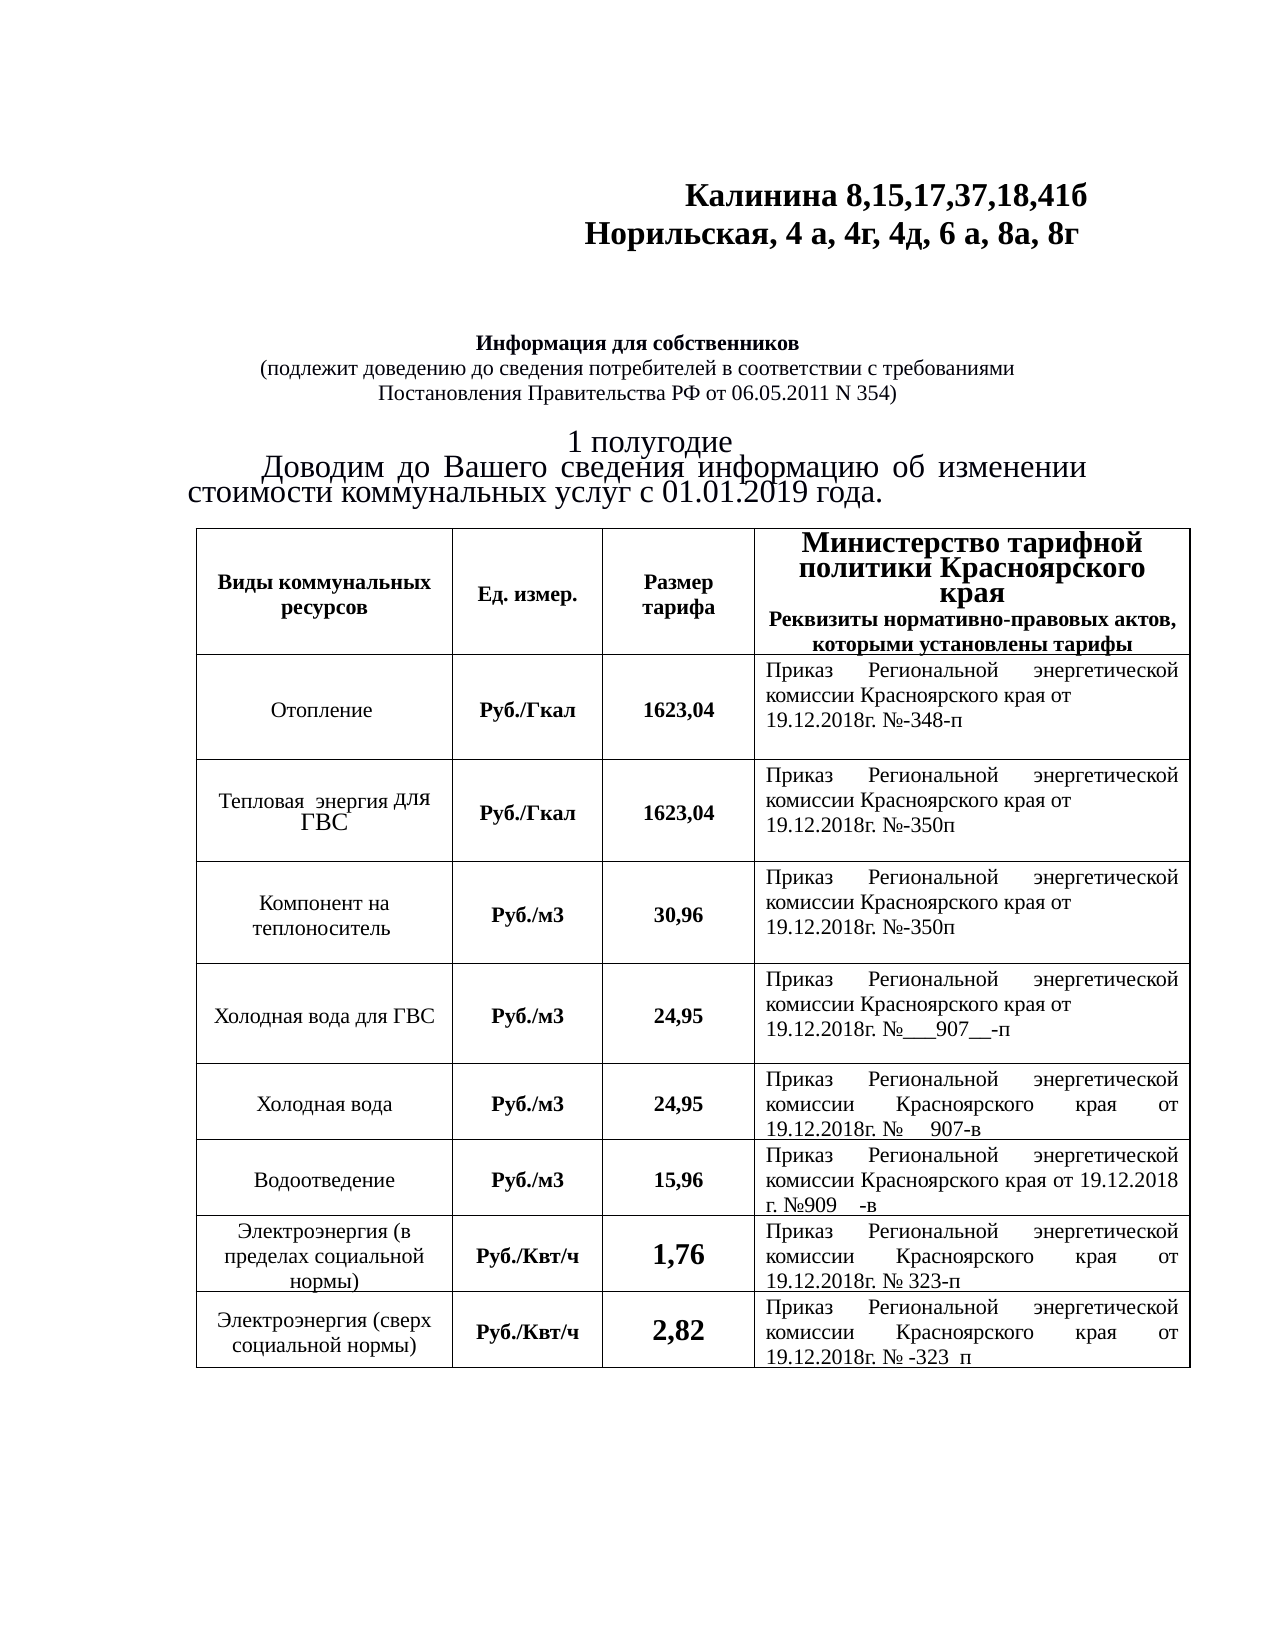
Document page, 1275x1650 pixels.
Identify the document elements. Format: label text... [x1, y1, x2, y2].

text 1 полугодие [187, 428, 1087, 453]
table_cell 15,96 [603, 1140, 754, 1215]
table_cell Электроэнергия (в пределах социальной нормы) [197, 1216, 452, 1291]
table_cell Приказ Региональной энергетической комиссии Красноярского края от 19.12.2018г. №-350п [755, 760, 1189, 861]
text Доводим до Вашего сведения информацию об изменении стоимости коммунальных услуг с 01.01.2019 года. [187, 453, 1087, 503]
text Калинина 8,15,17,37,18,41б [187, 175, 1087, 213]
table_cell Тепловая энергия для ГВС [197, 760, 452, 861]
table_header Виды коммунальных ресурсов [197, 529, 452, 654]
table_cell Руб./Гкал [453, 760, 602, 861]
table_cell 1623,04 [603, 655, 754, 759]
table_cell 30,96 [603, 862, 754, 963]
table_cell Приказ Региональной энергетической комиссии Красноярского края от 19.12.2018г. №-348-п [755, 655, 1189, 759]
table_cell Приказ Региональной энергетической комиссии Красноярского края от 19.12.2018г. №___907__-п [755, 964, 1189, 1063]
table_cell Руб./м3 [453, 964, 602, 1063]
table_cell Приказ Региональной энергетической комиссии Красноярского края от 19.12.2018 г. №909 -в [755, 1140, 1189, 1215]
table_cell Приказ Региональной энергетической комиссии Красноярского края от 19.12.2018г. №-350п [755, 862, 1189, 963]
table_cell Руб./м3 [453, 862, 602, 963]
table_header Министерство тарифной политики Красноярского края Реквизиты нормативно-правовых актов, которыми установлены тарифы [755, 529, 1189, 654]
table_cell 1,76 [603, 1216, 754, 1291]
table_cell Электроэнергия (сверх социальной нормы) [197, 1292, 452, 1367]
text Информация для собственников [187, 328, 1087, 353]
table_cell Приказ Региональной энергетической комиссии Красноярского края от 19.12.2018г. № 907-в [755, 1064, 1189, 1139]
table_header Размер тарифа [603, 529, 754, 654]
text Норильская, 4 а, 4г, 4д, 6 а, 8а, 8г [187, 213, 1087, 252]
table_cell Приказ Региональной энергетической комиссии Красноярского края от 19.12.2018г. № -323 п [755, 1292, 1189, 1367]
table_cell Руб./м3 [453, 1064, 602, 1139]
table_cell 24,95 [603, 1064, 754, 1139]
table_cell 24,95 [603, 964, 754, 1063]
table_cell Руб./м3 [453, 1140, 602, 1215]
table_cell Руб./Квт/ч [453, 1216, 602, 1291]
table_cell Холодная вода [197, 1064, 452, 1139]
table_cell 1623,04 [603, 760, 754, 861]
table_cell Водоотведение [197, 1140, 452, 1215]
table_cell Приказ Региональной энергетической комиссии Красноярского края от 19.12.2018г. № 323-п [755, 1216, 1189, 1291]
table_cell Руб./Квт/ч [453, 1292, 602, 1367]
table_cell Отопление [197, 655, 452, 759]
text (подлежит доведению до сведения потребителей в соответствии с требованиями Постановления Правительства РФ от 06.05.2011 N 354) [187, 353, 1087, 403]
table_cell Руб./Гкал [453, 655, 602, 759]
table_cell Холодная вода для ГВС [197, 964, 452, 1063]
table_header Ед. измер. [453, 529, 602, 654]
table_cell Компонент на теплоноситель [197, 862, 452, 963]
table_cell 2,82 [603, 1292, 754, 1367]
